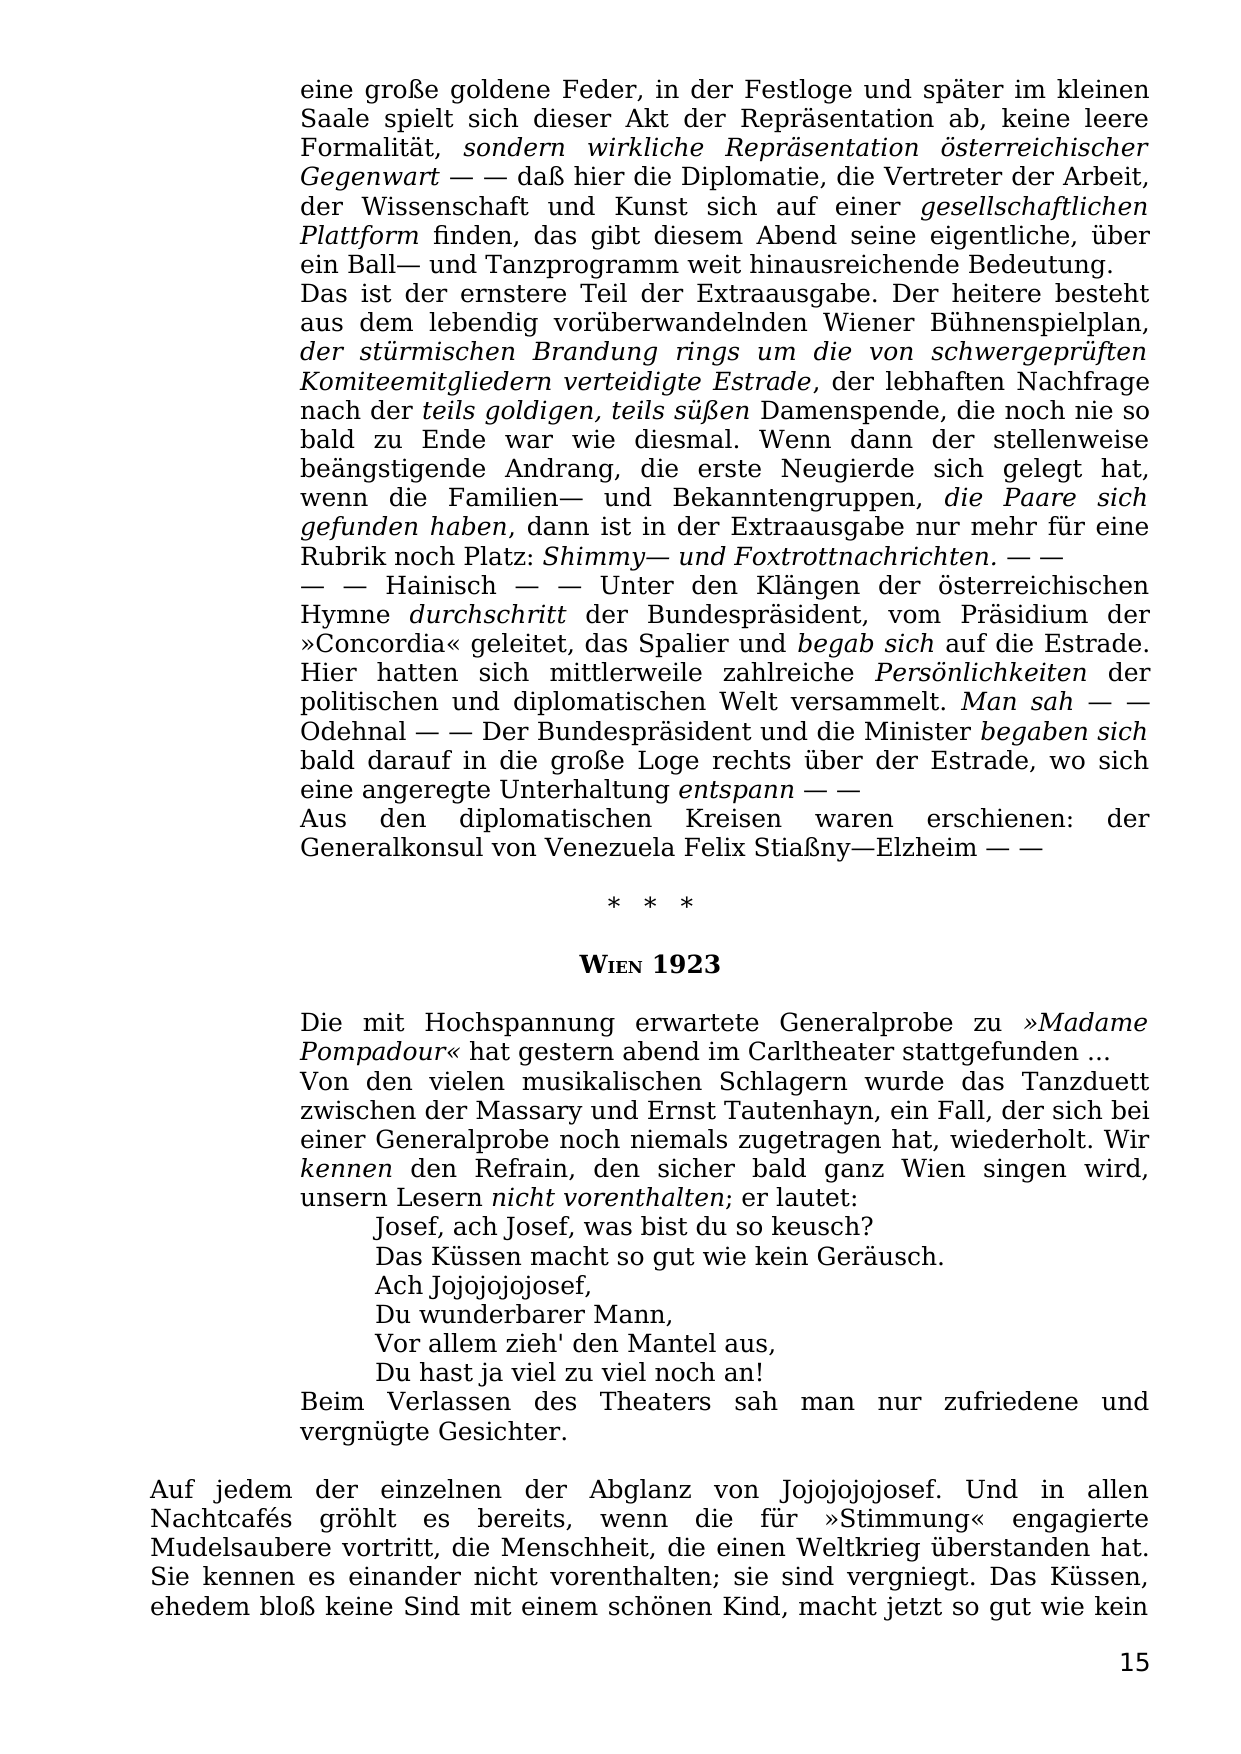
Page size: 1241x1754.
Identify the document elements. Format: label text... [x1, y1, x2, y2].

text Das Küssen macht so gut wie kein Geräusch. [300, 1242, 1151, 1271]
text Vor allem zieh' den Mantel aus, [300, 1329, 1151, 1358]
text Von den vielen musikalischen Schlagern wurde das Tanzduett zwischen der Massary und Ernst Tautenhayn, ein Fall, der sich bei einer Generalprobe noch niemals zugetragen hat, wiederholt. Wir kennen den Refrain, den sicher bald ganz Wien singen wird, unsern Lesern nicht vorenthalten; er lautet: [300, 1067, 1151, 1212]
text Du hast ja viel zu viel noch an! [300, 1358, 1151, 1387]
text Beim Verlassen des Theaters sah man nur zufriedene und vergnügte Gesichter. [300, 1387, 1151, 1446]
text Auf jedem der einzelnen der Abglanz von Jojojojojosef. Und in allen Nachtcafés gröhlt es bereits, wenn die für »Stimmung« engagierte Mudelsaubere vortritt, die Menschheit, die einen Weltkrieg überstanden hat. Sie kennen es einander nicht vorenthalten; sie sind vergniegt. Das Küssen, ehedem bloß keine Sind mit einem schönen Kind, macht jetzt so gut wie kein [150, 1475, 1151, 1621]
text Wien 1923 [150, 921, 1151, 979]
text eine große goldene Feder, in der Festloge und später im kleinen Saale spielt sich dieser Akt der Repräsentation ab, keine leere Formalität, sondern wirkliche Repräsentation österreichischer Gegenwart — — daß hier die Diplomatie, die Vertreter der Arbeit, der Wissenschaft und Kunst sich auf einer gesellschaftlichen Plattform finden, das gibt diesem Abend seine eigentliche, über ein Ball— und Tanzprogramm weit hinausreichende Bedeutung. [300, 75, 1151, 279]
text Ach Jojojojojosef, [300, 1271, 1151, 1300]
text Das ist der ernstere Teil der Extraausgabe. Der heitere besteht aus dem lebendig vorüberwandelnden Wiener Bühnenspielplan, der stürmischen Brandung rings um die von schwergeprüften Komiteemitgliedern verteidigte Estrade, der lebhaften Nachfrage nach der teils goldigen, teils süßen Damenspende, die noch nie so bald zu Ende war wie diesmal. Wenn dann der stellenweise beängstigende Andrang, die erste Neugierde sich gelegt hat, wenn die Familien— und Bekanntengruppen, die Paare sich gefunden haben, dann ist in der Extraausgabe nur mehr für eine Rubrik noch Platz: Shimmy— und Foxtrottnachrichten. — — [300, 279, 1151, 571]
text * * * [150, 892, 1151, 921]
text — — Hainisch — — Unter den Klängen der österreichischen Hymne durchschritt der Bundespräsident, vom Präsidium der »Concordia« geleitet, das Spalier und begab sich auf die Estrade. Hier hatten sich mittlerweile zahlreiche Persönlichkeiten der politischen und diplomatischen Welt versammelt. Man sah — — Odehnal — — Der Bundespräsident und die Minister begaben sich bald darauf in die große Loge rechts über der Estrade, wo sich eine angeregte Unterhaltung entspann — — [300, 571, 1151, 804]
text Aus den diplomatischen Kreisen waren erschienen: der Generalkonsul von Venezuela Felix Stiaßny—Elzheim — — [300, 804, 1151, 862]
text Josef, ach Josef, was bist du so keusch? [300, 1212, 1151, 1242]
text Die mit Hochspannung erwartete Generalprobe zu »Madame Pompadour« hat gestern abend im Carltheater stattgefunden ... [300, 1008, 1151, 1067]
text Du wunderbarer Mann, [300, 1300, 1151, 1329]
